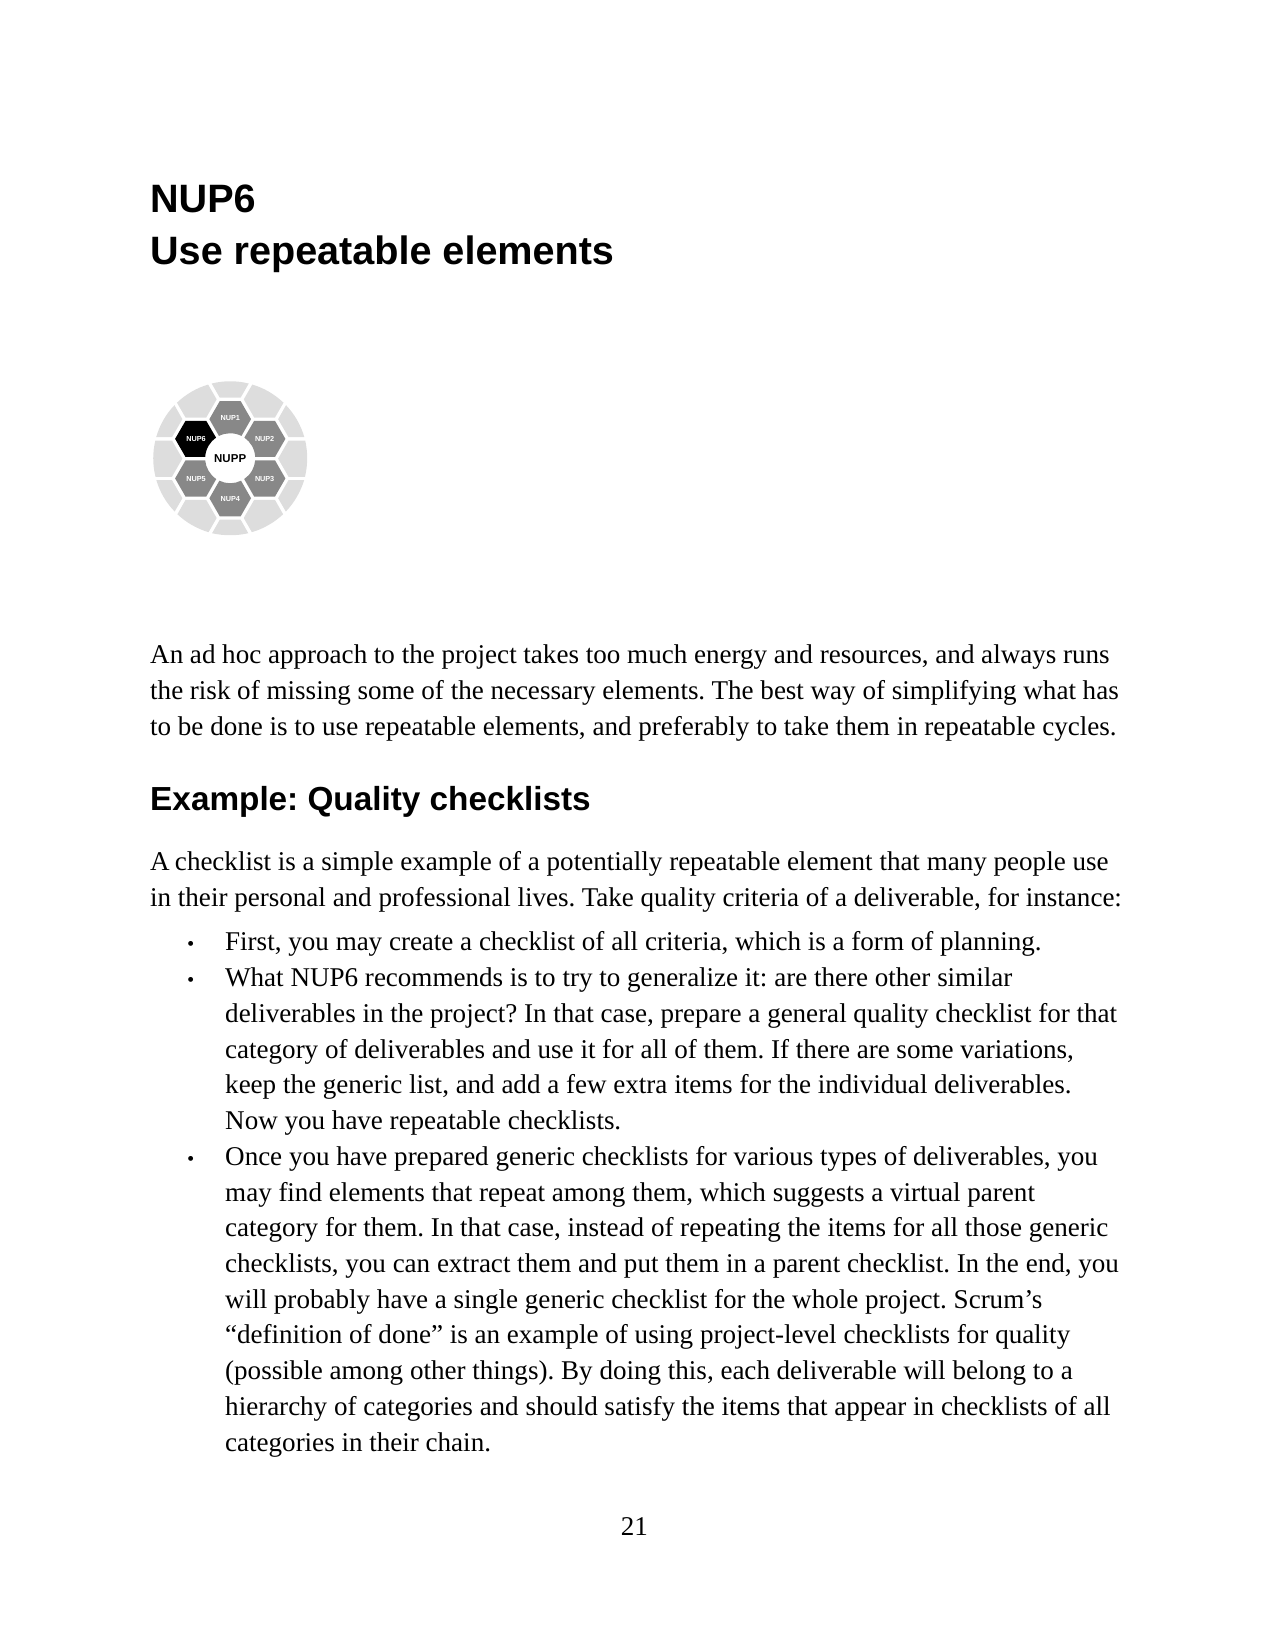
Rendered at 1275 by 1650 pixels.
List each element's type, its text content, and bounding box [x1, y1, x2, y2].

list First, you may create a checklist of all criteria, which is a form of planning. [187, 926, 1125, 957]
list What NUP6 recommends is to try to generalize it: are there other similar deliverables in the project? In that case, prepare a general quality checklist for that category of deliverables and use it for all of them. If there are some variations, keep the generic list, and add a few extra items for the individual deliverables. Now you have repeatable checklists. [187, 961, 1125, 1135]
text An ad hoc approach to the project takes too much energy and resources, and always runs the risk of missing some of the necessary elements. The best way of simplifying what has to be done is to use repeatable elements, and preferably to take them in repeatable cycles. [150, 638, 1125, 741]
list Once you have prepared generic checklists for various types of deliverables, you may find elements that repeat among them, which suggests a virtual parent category for them. In that case, instead of repeating the items for all those generic checklists, you can extract them and put them in a parent checklist. In the end, you will probably have a single generic checklist for the whole project. Scrum’s “definition of done” is an example of using project-level checklists for quality (possible among other things). By doing this, each deliverable will belong to a hierarchy of categories and should satisfy the items that appear in checklists of all categories in their chain. [187, 1140, 1125, 1457]
text A checklist is a simple example of a potentially repeatable element that many people use in their personal and professional lives. Take quality criteria of a deliverable, for instance: [150, 845, 1125, 912]
subtitle NUP6 Use repeatable elements [150, 175, 1125, 273]
subtitle Example: Quality checklists [150, 779, 1125, 818]
